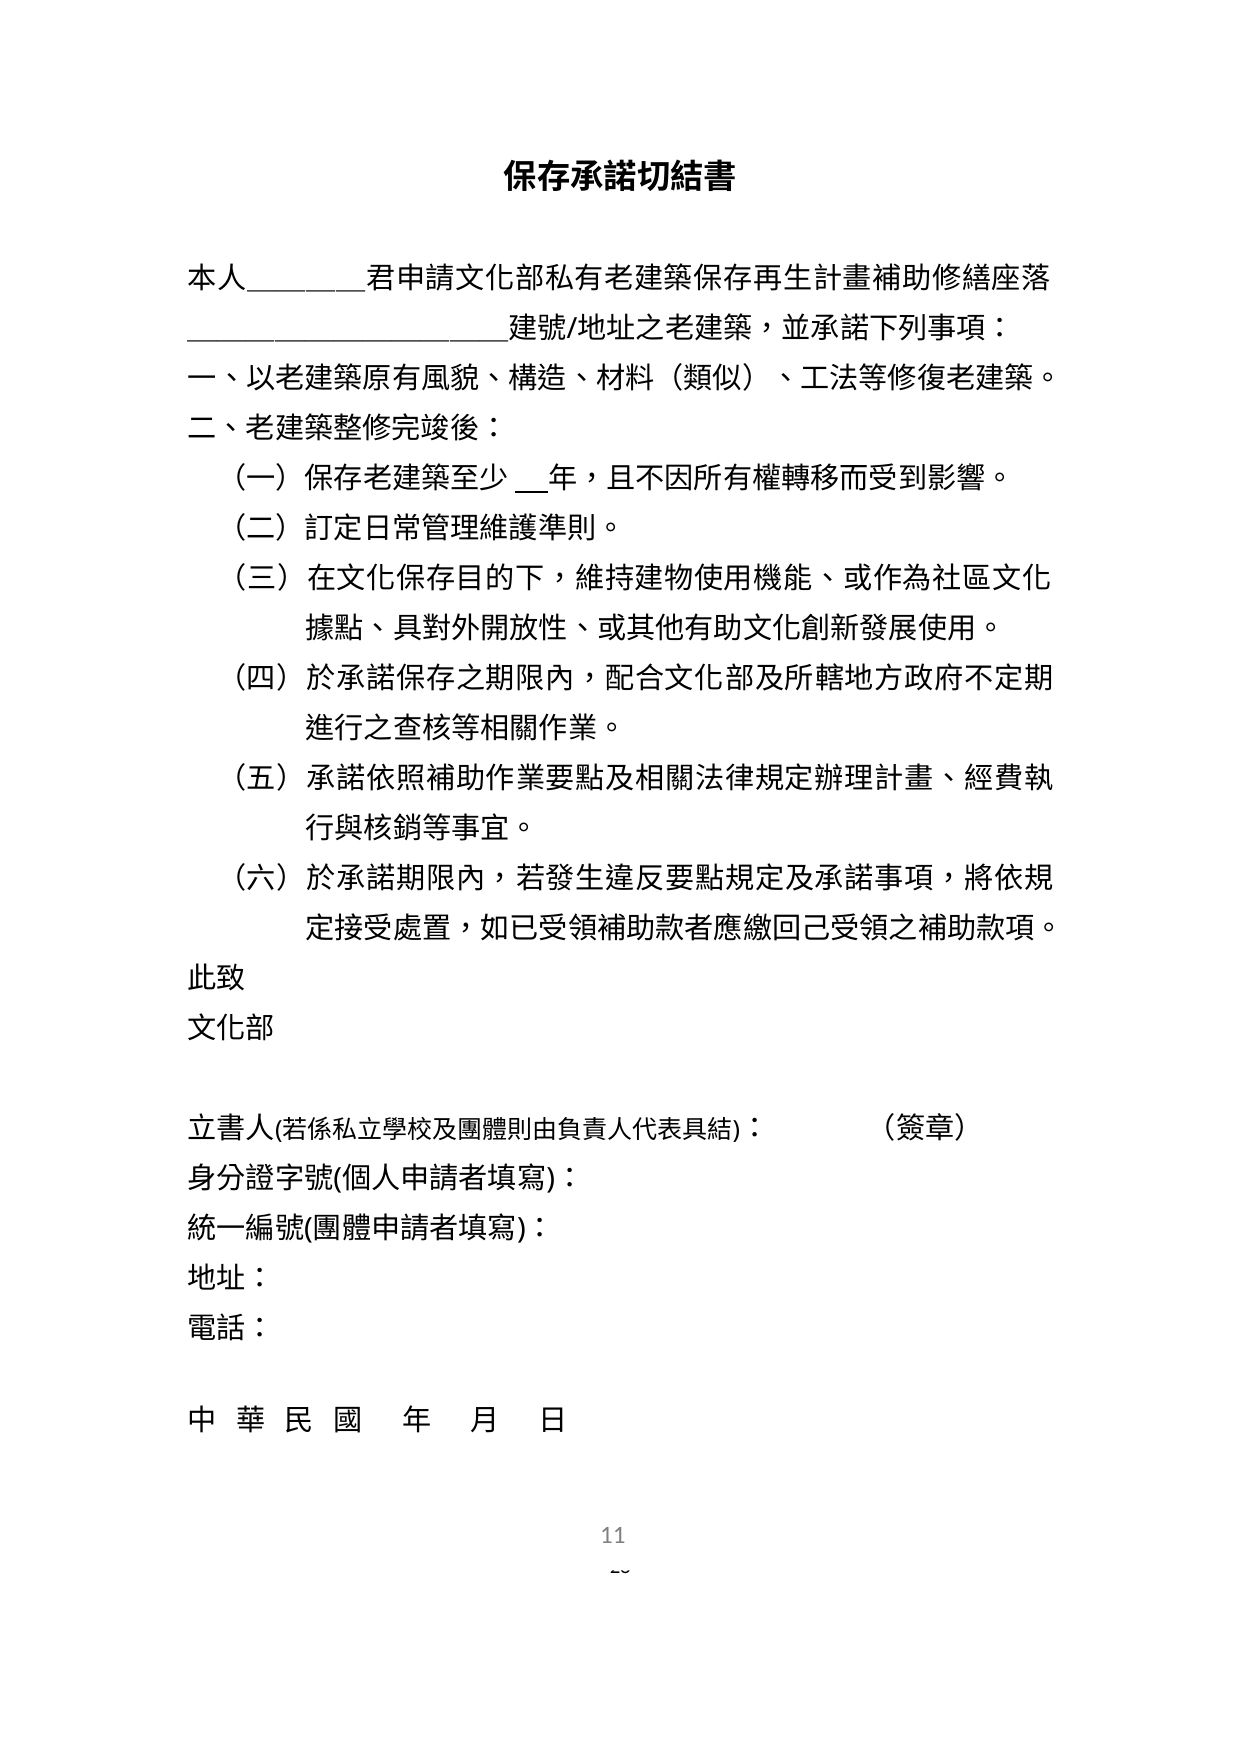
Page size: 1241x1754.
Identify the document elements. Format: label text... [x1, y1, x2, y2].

text 文化部 [187, 998, 1053, 1048]
text 中 華 民 國 年 月 日 [187, 1394, 1053, 1440]
text 電話： [187, 1298, 1053, 1348]
text 保存承諾切結書 [187, 150, 1053, 198]
text （二）訂定日常管理維護準則。 [217, 498, 1053, 548]
text （五）承諾依照補助作業要點及相關法律規定辦理計畫、經費執行與核銷等事宜。 [217, 748, 1053, 848]
text 地址： [187, 1248, 1053, 1298]
text （四）於承諾保存之期限內，配合文化部及所轄地方政府不定期進行之查核等相關作業。 [217, 648, 1053, 748]
text 二、老建築整修完竣後： [187, 398, 1053, 448]
text 本人＿＿＿＿君申請文化部私有老建築保存再生計畫補助修繕座落＿＿＿＿＿＿＿＿＿＿＿建號/地址之老建築，並承諾下列事項： [187, 248, 1053, 348]
text 立書人(若係私立學校及團體則由負責人代表具結)： （簽章） [187, 1098, 1053, 1148]
text （一）保存老建築至少 年，且不因所有權轉移而受到影響。 [217, 448, 1053, 498]
text 此致 [187, 948, 1053, 998]
text 身分證字號(個人申請者填寫)： [187, 1148, 1053, 1198]
text （六）於承諾期限內，若發生違反要點規定及承諾事項，將依規定接受處置，如已受領補助款者應繳回己受領之補助款項。 [217, 848, 1053, 948]
text （三）在文化保存目的下，維持建物使用機能、或作為社區文化據點、具對外開放性、或其他有助文化創新發展使用。 [217, 548, 1053, 648]
text 統一編號(團體申請者填寫)： [187, 1198, 1053, 1248]
text 一、以老建築原有風貌、構造、材料（類似）、工法等修復老建築。 [188, 348, 1053, 398]
text 11 [600, 1519, 642, 1550]
